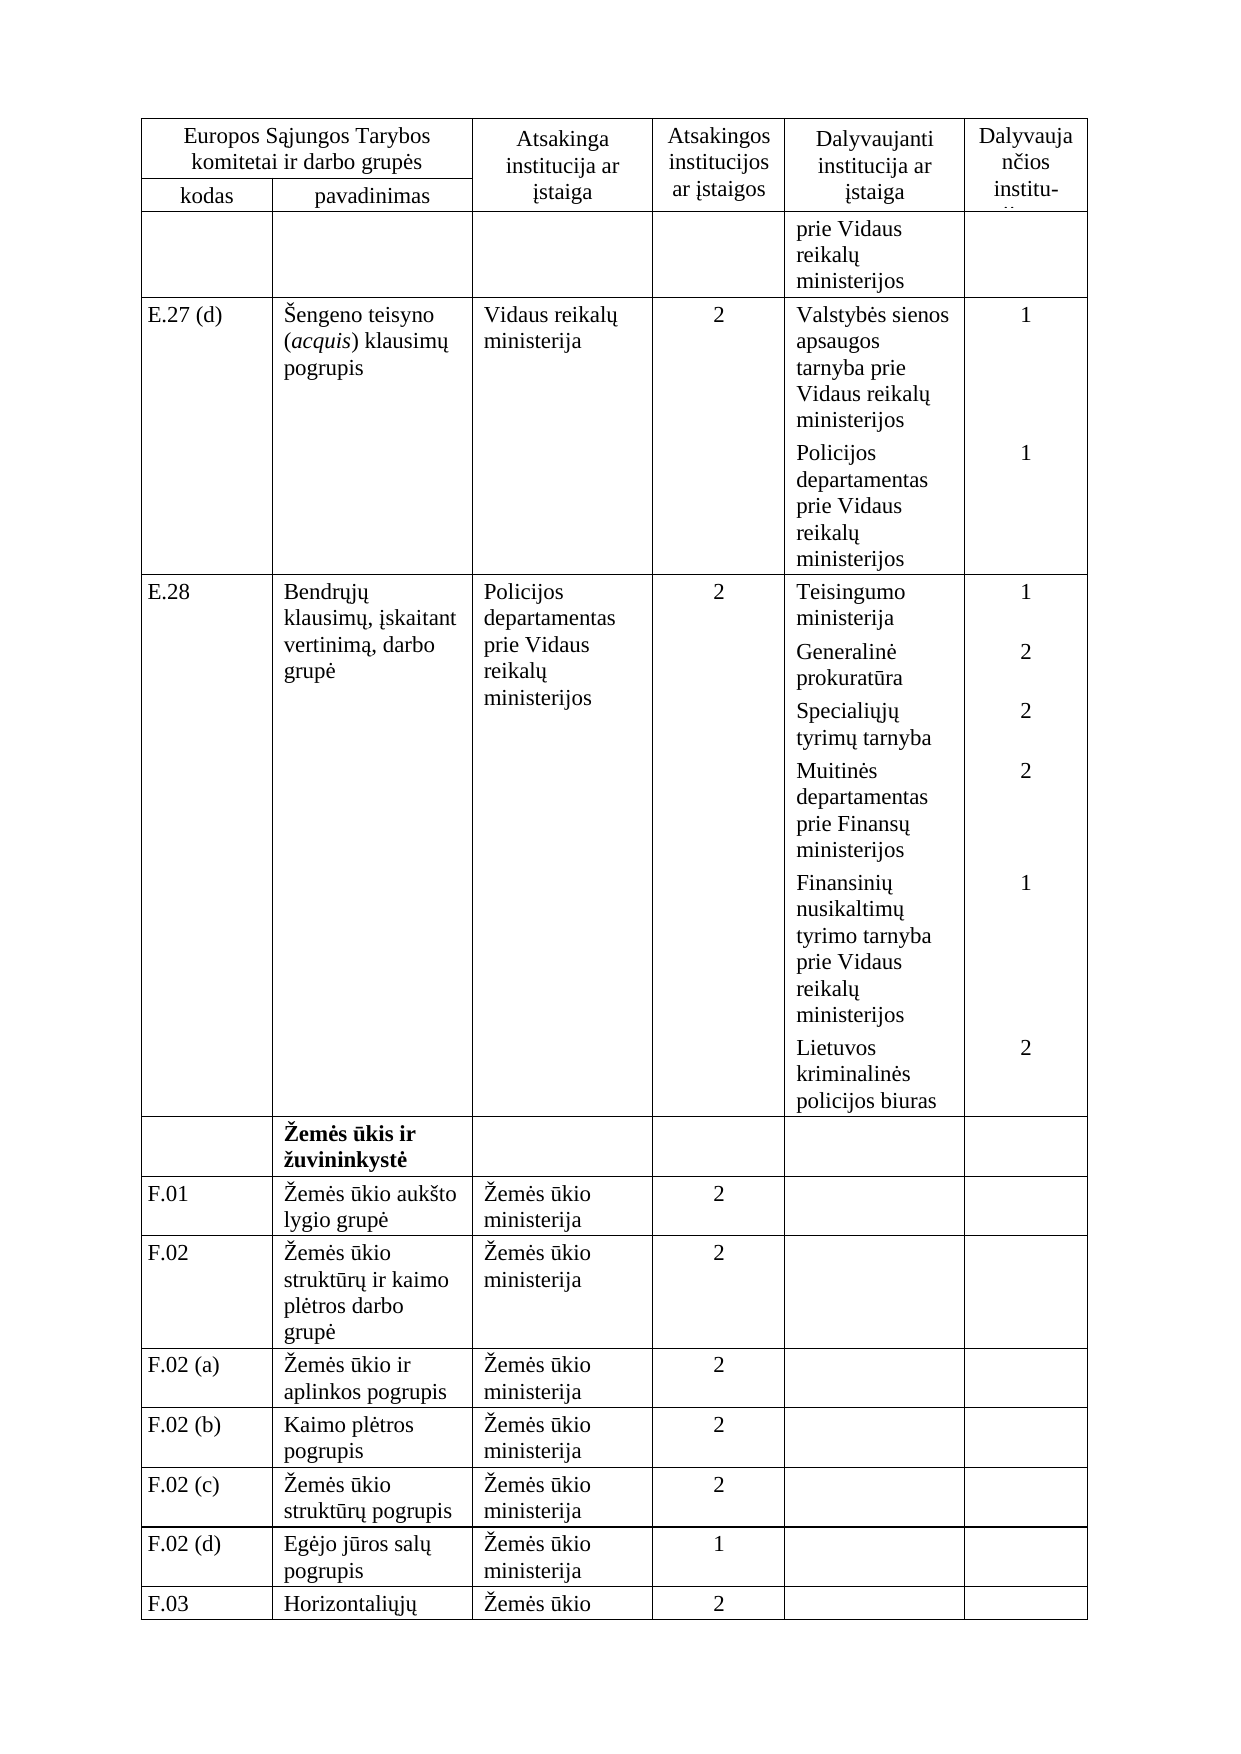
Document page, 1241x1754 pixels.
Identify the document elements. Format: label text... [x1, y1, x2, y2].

table_cell 2 [965, 634, 1087, 693]
table_cell [142, 212, 272, 297]
table_cell Žemės ūkio struktūrų ir kaimo plėtros darbo grupė [273, 1236, 472, 1348]
table_cell 2 [653, 1349, 784, 1407]
table_cell Muitinės departamentas prie Finansų ministerijos [785, 753, 964, 865]
table_cell Policijos departamentas prie Vidaus reikalų ministerijos [473, 575, 652, 1116]
table_cell 2 [653, 1408, 784, 1467]
table_cell [965, 1236, 1087, 1348]
table_cell Žemės ūkio ministerija [473, 1408, 652, 1467]
table_cell Kaimo plėtros pogrupis [273, 1408, 472, 1467]
table_cell Specialiųjų tyrimų tarnyba [785, 693, 964, 753]
table_cell 1 [965, 298, 1087, 436]
table_cell Žemės ūkio ir aplinkos pogrupis [273, 1349, 472, 1407]
table_cell [785, 1587, 964, 1619]
table_cell [473, 212, 652, 297]
table_cell Žemės ūkis ir žuvininkystė [273, 1117, 472, 1176]
table_cell E.27 (d) [142, 298, 272, 574]
table_cell 2 [965, 753, 1087, 865]
table_cell 1 [965, 575, 1087, 634]
table_cell [965, 1408, 1087, 1467]
table_cell [965, 1177, 1087, 1235]
table_header Dalyvau­janti institu­cija ar įstaiga [785, 119, 964, 211]
table_cell Vidaus reikalų ministerija [473, 298, 652, 574]
table_cell [785, 1236, 964, 1348]
table_cell prie Vidaus reikalų ministerijos [785, 212, 964, 297]
table_cell 2 [965, 693, 1087, 753]
table_cell Valstybės sienos apsaugos tarnyba prie Vidaus reikalų ministerijos [785, 298, 964, 436]
table_cell [273, 212, 472, 297]
table_cell 2 [653, 575, 784, 1116]
table_cell 1 [965, 212, 1087, 297]
table_cell Žemės ūkio ministerija [473, 1177, 652, 1235]
table_cell Lietuvos kriminalinės policijos biuras [785, 1030, 964, 1116]
table_cell Šengeno teisyno (acquis) klausimų pogrupis [273, 298, 472, 574]
table_cell 2 [653, 1468, 784, 1526]
table_header Europos Sąjungos Tarybos komitetai ir darbo grupės [142, 119, 472, 178]
table_cell 1 [965, 436, 1087, 574]
table_cell F.01 [142, 1177, 272, 1235]
table_cell F.02 (a) [142, 1349, 272, 1407]
table_cell Bendrųjų klausimų, įskaitant vertinimą, darbo grupė [273, 575, 472, 1116]
table_cell [473, 1117, 652, 1176]
table_cell F.03 [142, 1587, 272, 1619]
table_cell 2 [653, 1587, 784, 1619]
table_cell 2 [653, 298, 784, 574]
table_cell F.02 (d) [142, 1528, 272, 1586]
table_cell [785, 1468, 964, 1526]
table_cell Finansinių nusikaltimų tyrimo tarnyba prie Vidaus reikalų ministerijos [785, 865, 964, 1030]
table_cell kodas [142, 179, 272, 211]
table_cell [965, 1468, 1087, 1526]
table_cell Žemės ūkio ministerija [473, 1528, 652, 1586]
table_cell [142, 1117, 272, 1176]
table_cell 1 [653, 1528, 784, 1586]
table_cell Žemės ūkio ministerija [473, 1236, 652, 1348]
table_cell [965, 1349, 1087, 1407]
table_cell Egėjo jūros salų pogrupis [273, 1528, 472, 1586]
table_cell Žemės ūkio ministerija [473, 1349, 652, 1407]
table_cell F.02 (c) [142, 1468, 272, 1526]
table_cell F.02 [142, 1236, 272, 1348]
table_cell Horizontaliųjų [273, 1587, 472, 1619]
table_header At­sa­kin­gos ins­ti­tu­ci­jos ar įstai­gos ats­to­vų skai­čius [653, 119, 784, 211]
table_cell E.28 [142, 575, 272, 1116]
table_cell [785, 1408, 964, 1467]
table_cell pavadinimas [273, 179, 472, 211]
table_header Atsakinga institucija ar įstaiga [473, 119, 652, 211]
table_cell [785, 1349, 964, 1407]
table_cell 2 [653, 1177, 784, 1235]
table_cell [965, 1117, 1087, 1176]
table_cell [785, 1528, 964, 1586]
table_cell Žemės ūkio struktūrų pogrupis [273, 1468, 472, 1526]
table_cell 2 [965, 1030, 1087, 1116]
table_cell [653, 1117, 784, 1176]
table_cell [785, 1117, 964, 1176]
table_cell Žemės ūkio aukšto lygio grupė [273, 1177, 472, 1235]
table_cell [965, 1528, 1087, 1586]
table_cell 1 [965, 865, 1087, 1030]
table_cell Žemės ūkio ministerija [473, 1468, 652, 1526]
table_cell Policijos departamentas prie Vidaus reikalų ministerijos [785, 436, 964, 574]
table_cell Teisingumo ministerija [785, 575, 964, 634]
table_cell [785, 1177, 964, 1235]
table_cell 2 [653, 212, 784, 297]
table_cell 2 [653, 1236, 784, 1348]
table_cell Žemės ūkio [473, 1587, 652, 1619]
table_cell Generalinė prokuratūra [785, 634, 964, 693]
table_cell F.02 (b) [142, 1408, 272, 1467]
table_header Dalyvaujan­čios institu­cijos ar įstai­gos atstovų skaičius [965, 119, 1087, 211]
table_cell [965, 1587, 1087, 1619]
